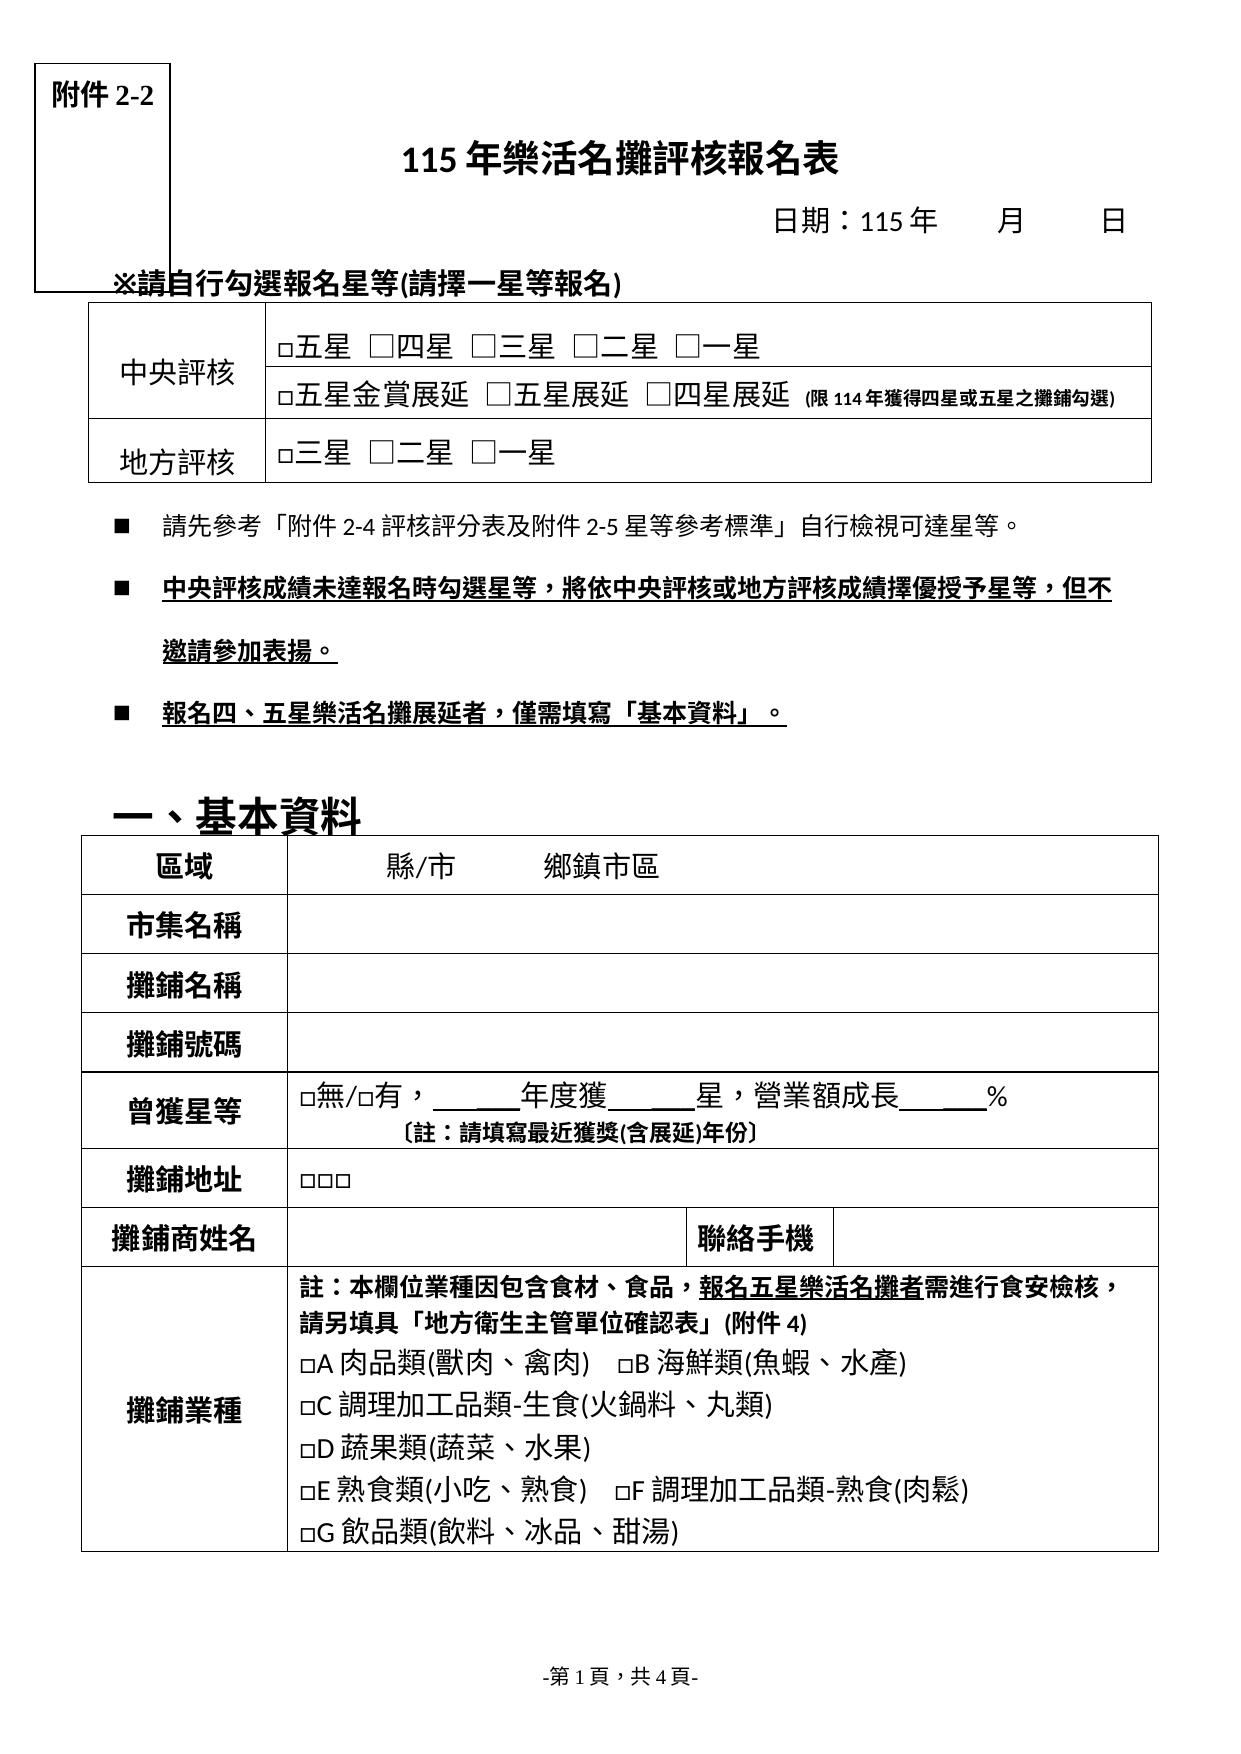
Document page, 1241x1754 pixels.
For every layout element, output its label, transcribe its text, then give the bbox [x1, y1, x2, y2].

table_cell □三星 □二星 □一星 [266, 419, 1151, 482]
table_cell 曾獲星等 [82, 1073, 287, 1148]
table_header □五星 □四星 □三星 □二星 □一星 [266, 303, 1151, 366]
table_cell 攤鋪名稱 [82, 954, 287, 1012]
table_cell [288, 895, 1158, 953]
table_cell □無/□有， ___年度獲 ___星，營業額成長 ___% 〔註：請填寫最近獲獎(含展延)年份〕 [288, 1073, 1158, 1148]
subtitle 115年樂活名攤評核報名表 [36, 64, 169, 291]
subtitle 115年樂活名攤評核報名表 [171, 115, 1128, 177]
table_cell 攤鋪業種 [82, 1267, 287, 1551]
table_header 區域 [82, 836, 287, 894]
table_cell □五星金賞展延 □五星展延 □四星展延 (限114年獲得四星或五星之攤鋪勾選) [266, 367, 1151, 418]
table_header 中央評核 [89, 303, 265, 418]
table_cell 註：本欄位業種因包含食材、食品，報名五星樂活名攤者需進行食安檢核，請另填具「地方衛生主管單位確認表」(附件4) □A肉品類(獸肉、禽肉) □B海鮮類(魚蝦、水產) □C調理加工品類-生食(火鍋料、丸類) □D蔬果類(蔬菜、水果) □E熟食類(小吃、熟食) □F調理加工品類-熟食(肉鬆) □G飲品類(飲料、冰品、甜湯) [288, 1267, 1158, 1551]
subtitle 一、基本資料 [112, 773, 1128, 835]
table_cell [834, 1208, 1158, 1266]
table_cell [288, 1208, 686, 1266]
table_cell 攤鋪商姓名 [82, 1208, 287, 1266]
table_cell 地方評核 [89, 419, 265, 482]
list 中央評核成績未達報名時勾選星等，將依中央評核或地方評核成績擇優授予星等，但不邀請參加表揚。 [112, 545, 1128, 670]
table_cell [288, 1013, 1158, 1071]
text 附件2-2 [51, 72, 154, 114]
table_header 縣/市 鄉鎮市區 [288, 836, 1158, 894]
table_cell [288, 954, 1158, 1012]
text 日期：115年 月 日 [171, 177, 1128, 240]
table_cell 聯絡手機 [687, 1208, 833, 1266]
list 報名四、五星樂活名攤展延者，僅需填寫「基本資料」。 [112, 670, 1128, 733]
text ※請自行勾選報名星等(請擇一星等報名) [112, 240, 1128, 302]
table_cell 攤鋪號碼 [82, 1013, 287, 1071]
table_cell 攤鋪地址 [82, 1149, 287, 1207]
list 請先參考「附件2-4 評核評分表及附件2-5 星等參考標準」自行檢視可達星等。 [112, 483, 1128, 545]
table_cell □□□ [288, 1149, 1158, 1207]
table_cell 市集名稱 [82, 895, 287, 953]
